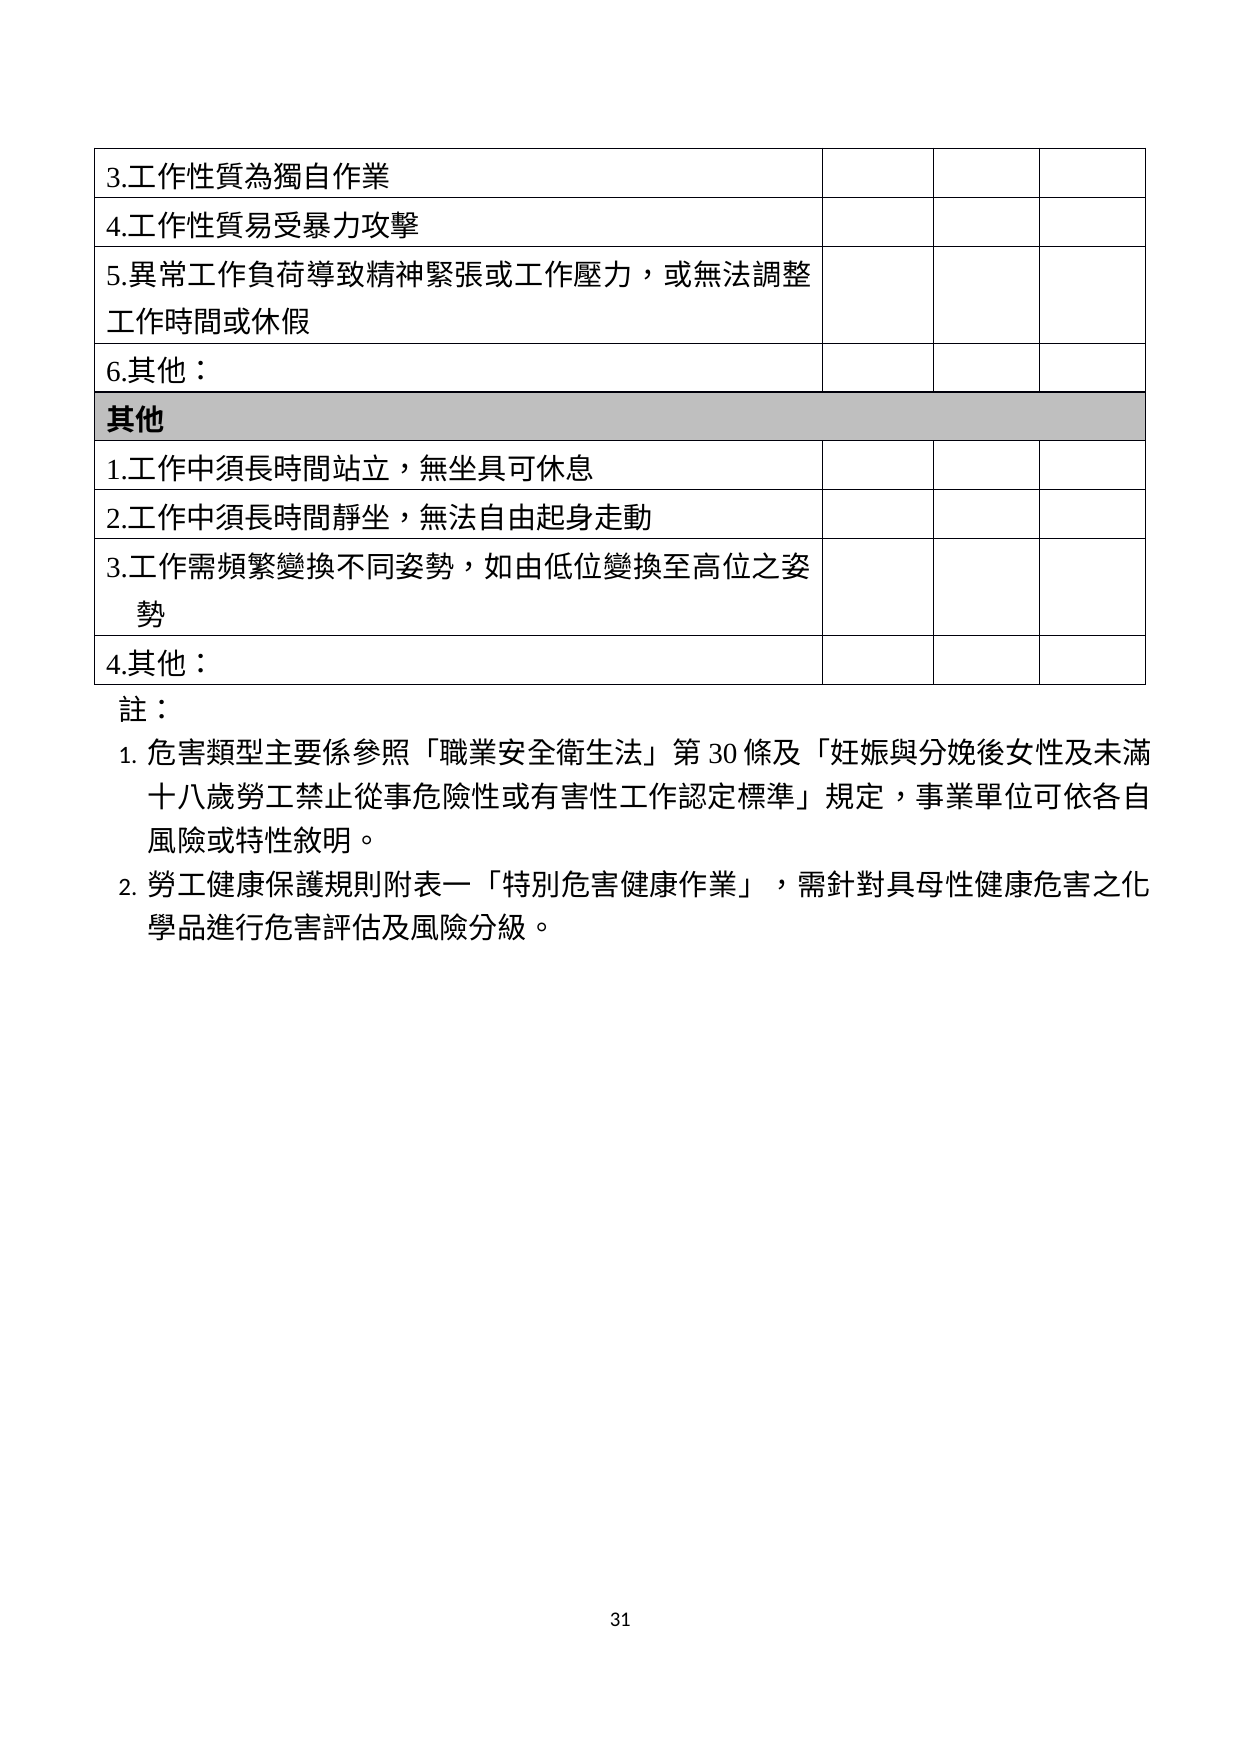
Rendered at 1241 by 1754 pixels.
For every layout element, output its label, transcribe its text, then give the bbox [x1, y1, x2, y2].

table_cell [1040, 344, 1145, 391]
table_cell [823, 441, 933, 489]
table_cell 2.工作中須長時間靜坐，無法自由起身走動 [95, 490, 822, 538]
table_cell [823, 490, 933, 538]
table_cell 1.工作中須長時間站立，無坐具可休息 [95, 441, 822, 489]
table_cell [934, 149, 1039, 197]
text 註： [118, 685, 1152, 729]
table_cell 6.其他： [95, 344, 822, 391]
table_cell [934, 198, 1039, 246]
table_cell 5.異常工作負荷導致精神緊張或工作壓力，或無法調整工作時間或休假 [95, 247, 822, 342]
table_cell [823, 344, 933, 391]
table_cell [934, 490, 1039, 538]
table_cell [823, 198, 933, 246]
table_cell [1040, 490, 1145, 538]
table_cell 3.工作性質為獨自作業 [95, 149, 822, 197]
table_cell 4.其他： [95, 636, 822, 684]
table_cell [1040, 539, 1145, 635]
table_cell [934, 344, 1039, 391]
table_cell [934, 636, 1039, 684]
table_cell [934, 539, 1039, 635]
table_cell [823, 636, 933, 684]
list 危害類型主要係參照「職業安全衛生法」第30條及「妊娠與分娩後女性及未滿十八歲勞工禁止從事危險性或有害性工作認定標準」規定，事業單位可依各自風險或特性敘明。 [118, 729, 1152, 860]
table_cell [1040, 149, 1145, 197]
table_cell [1040, 198, 1145, 246]
list 勞工健康保護規則附表一「特別危害健康作業」，需針對具母性健康危害之化學品進行危害評估及風險分級。 [118, 860, 1152, 948]
table_cell [823, 539, 933, 635]
table_cell [823, 247, 933, 342]
table_cell 3.工作需頻繁變換不同姿勢，如由低位變換至高位之姿勢 [95, 539, 822, 635]
table_cell [1040, 636, 1145, 684]
table_cell [934, 441, 1039, 489]
table_cell 4.工作性質易受暴力攻擊 [95, 198, 822, 246]
table_cell 其他 [95, 393, 1145, 440]
table_cell [1040, 247, 1145, 342]
table_cell [1040, 441, 1145, 489]
table_cell [934, 247, 1039, 342]
table_cell [823, 149, 933, 197]
